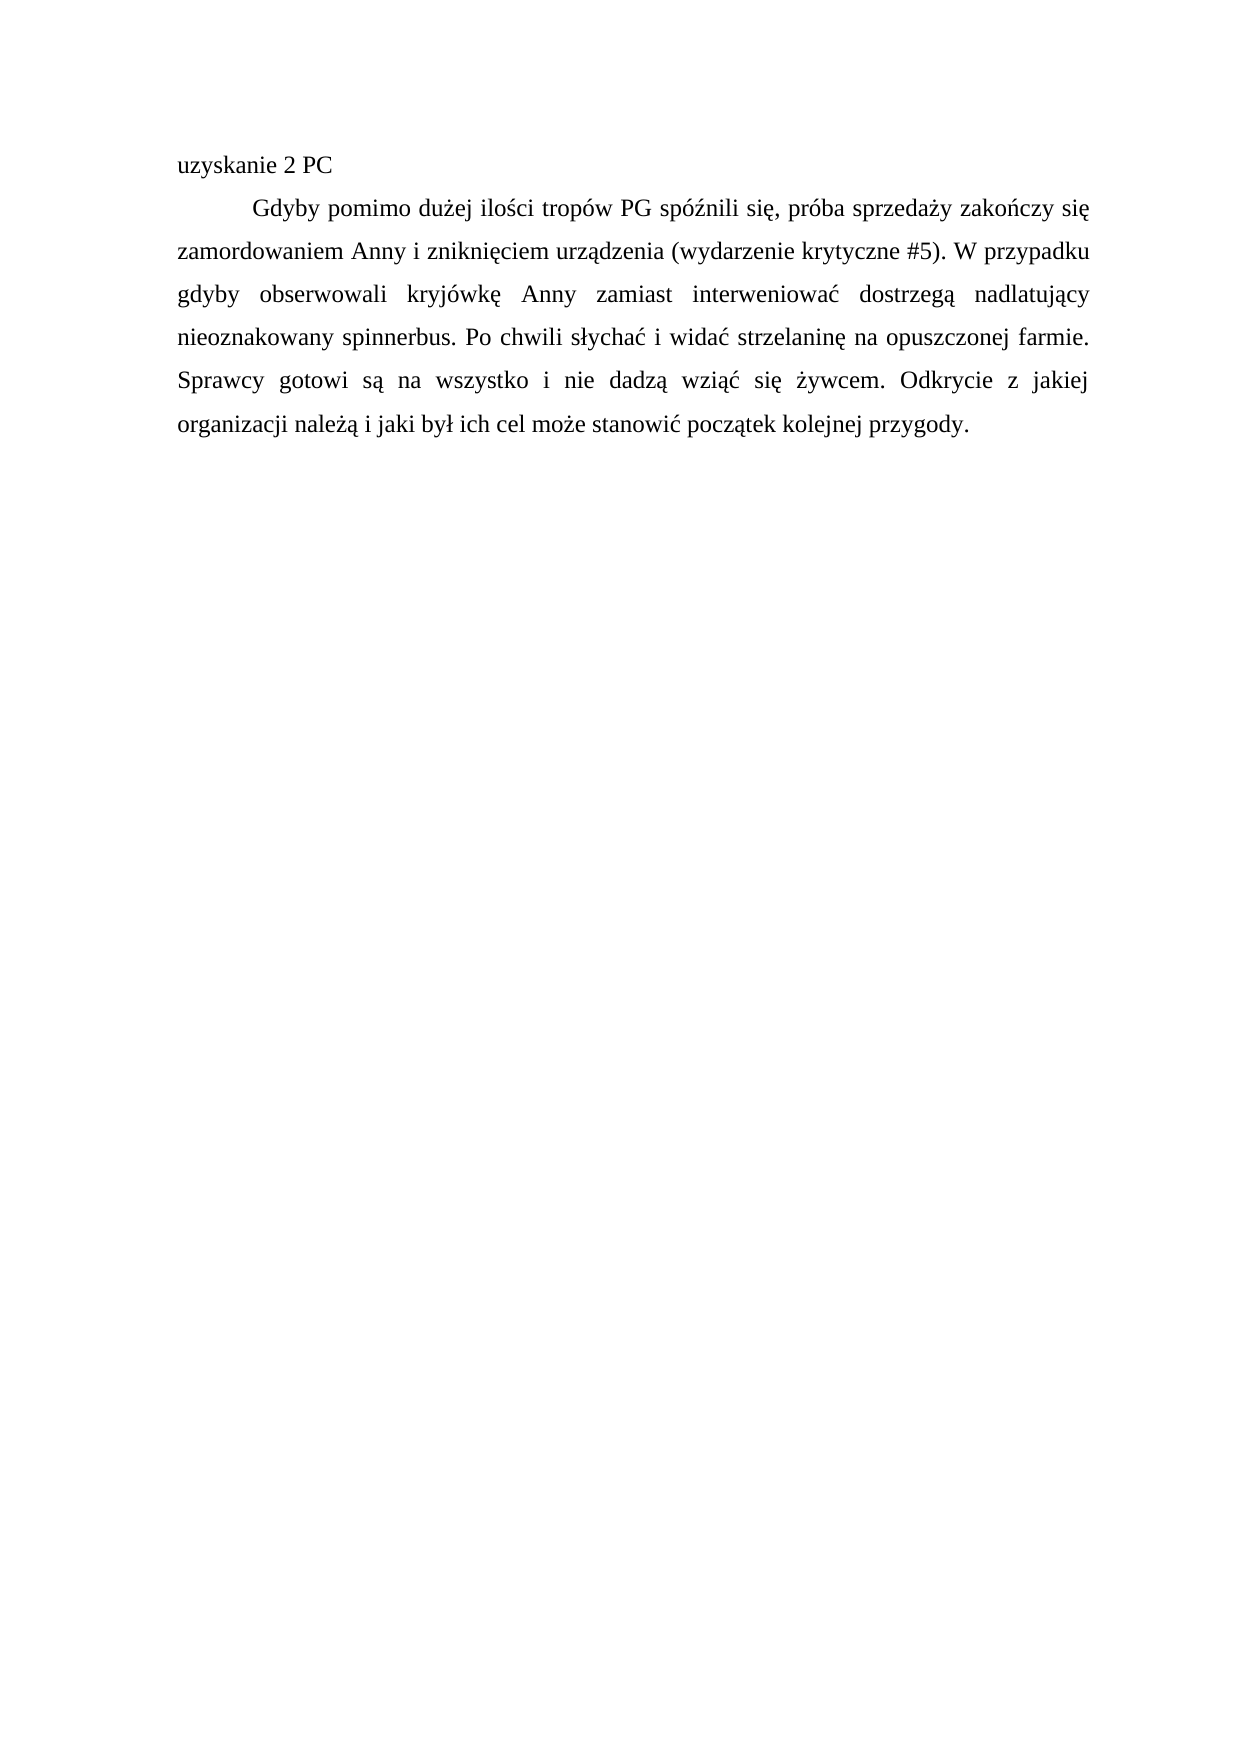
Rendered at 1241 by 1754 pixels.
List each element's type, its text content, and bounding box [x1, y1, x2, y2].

text uzyskanie 2 PC [177, 150, 1090, 179]
text Gdyby pomimo dużej ilości tropów PG spóźnili się, próba sprzedaży zakończy się zamordowaniem Anny i zniknięciem urządzenia (wydarzenie krytyczne #5). W przypadku gdyby obserwowali kryjówkę Anny zamiast interweniować dostrzegą nadlatujący nieoznakowany spinnerbus. Po chwili słychać i widać strzelaninę na opuszczonej farmie. Sprawcy gotowi są na wszystko i nie dadzą wziąć się żywcem. Odkrycie z jakiej organizacji należą i jaki był ich cel może stanowić początek kolejnej przygody. [177, 193, 1090, 437]
